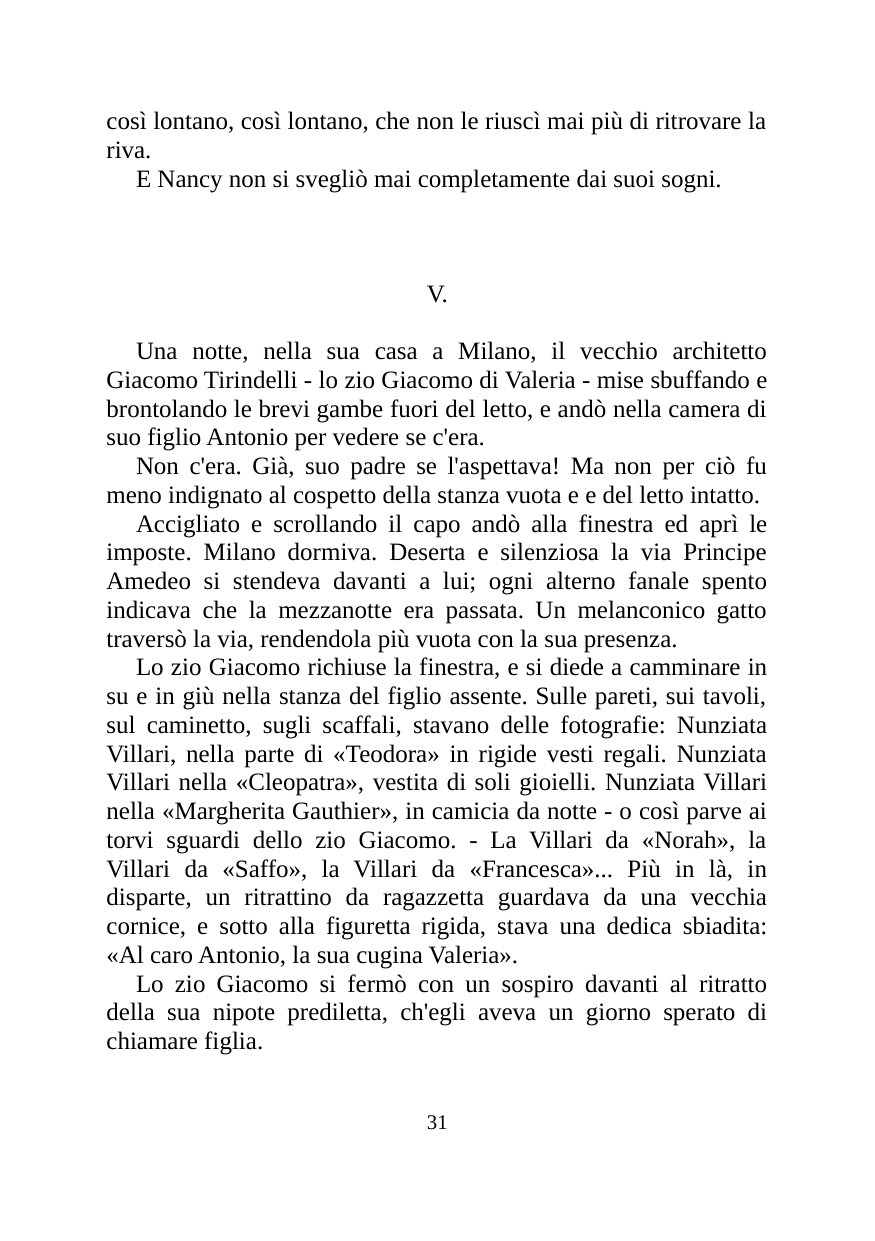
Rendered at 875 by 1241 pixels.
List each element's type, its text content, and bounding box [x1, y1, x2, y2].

text così lontano, così lontano, che non le riuscì mai più di ritrovare la riva. [106, 106, 768, 164]
text Una notte, nella sua casa a Milano, il vecchio architetto Giacomo Tirindelli - lo zio Giacomo di Valeria - mise sbuffando e brontolando le brevi gambe fuori del letto, e andò nella camera di suo figlio Antonio per vedere se c'era. [106, 336, 768, 451]
text V. [106, 279, 768, 307]
text E Nancy non si svegliò mai completamente dai suoi sogni. [106, 164, 768, 192]
text Accigliato e scrollando il capo andò alla finestra ed aprì le imposte. Milano dormiva. Deserta e silenziosa la via Principe Amedeo si stendeva davanti a lui; ogni alterno fanale spento indicava che la mezzanotte era passata. Un melanconico gatto traversò la via, rendendola più vuota con la sua presenza. [106, 509, 768, 652]
text Lo zio Giacomo richiuse la finestra, e si diede a camminare in su e in giù nella stanza del figlio assente. Sulle pareti, sui tavoli, sul caminetto, sugli scaffali, stavano delle fotografie: Nunziata Villari, nella parte di «Teodora» in rigide vesti regali. Nunziata Villari nella «Cleopatra», vestita di soli gioielli. Nunziata Villari nella «Margherita Gauthier», in camicia da notte - o così parve ai torvi sguardi dello zio Giacomo. - La Villari da «Norah», la Villari da «Saffo», la Villari da «Francesca»... Più in là, in disparte, un ritrattino da ragazzetta guardava da una vecchia cornice, e sotto alla figuretta rigida, stava una dedica sbiadita: «Al caro Antonio, la sua cugina Valeria». [106, 652, 768, 969]
text Non c'era. Già, suo padre se l'aspettava! Ma non per ciò fu meno indignato al cospetto della stanza vuota e e del letto intatto. [106, 451, 768, 509]
text Lo zio Giacomo si fermò con un sospiro davanti al ritratto della sua nipote prediletta, ch'egli aveva un giorno sperato di chiamare figlia. [106, 969, 768, 1055]
